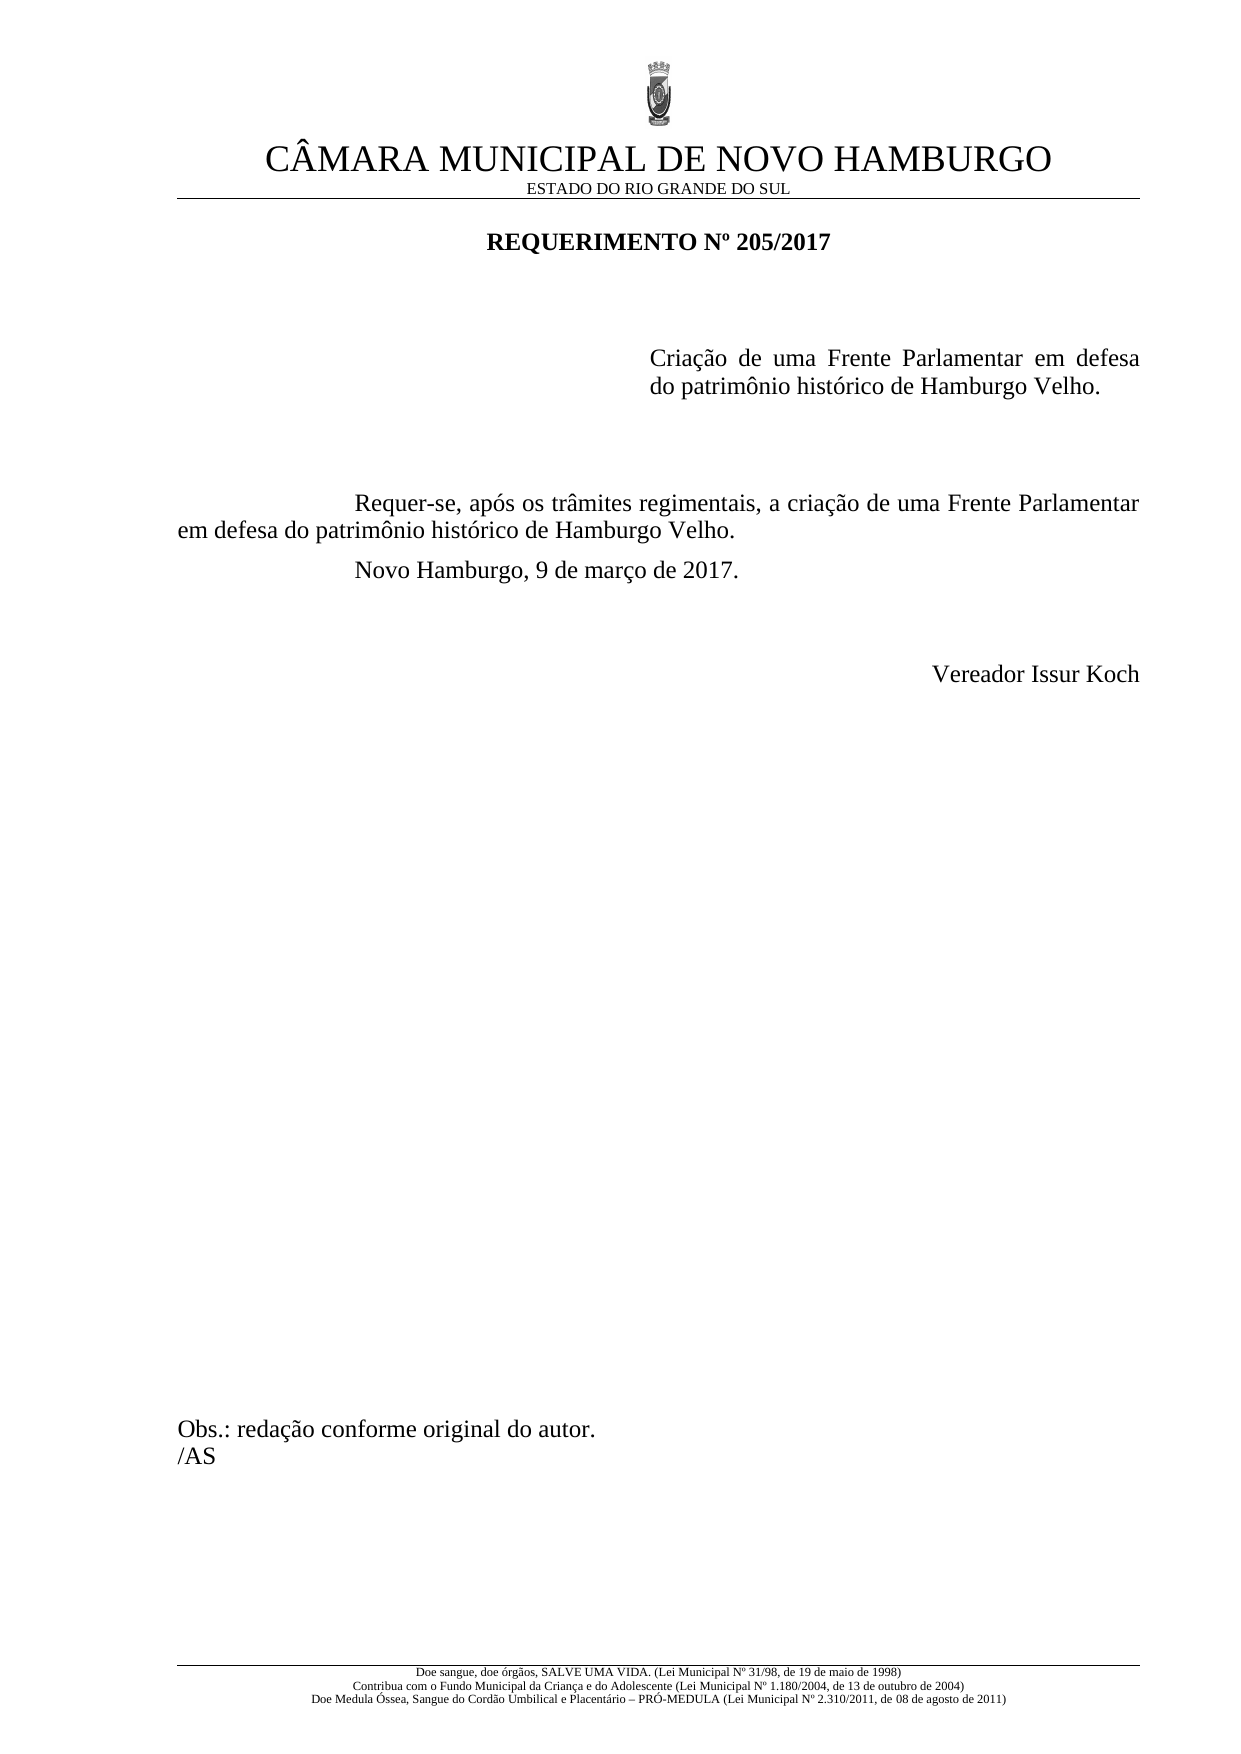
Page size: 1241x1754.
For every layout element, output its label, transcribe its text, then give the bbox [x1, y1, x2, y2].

text Novo Hamburgo, 9 de março de 2017. [177, 556, 1140, 584]
text REQUERIMENTO Nº 205/2017 [177, 228, 1140, 256]
text Criação de uma Frente Parlamentar em defesa do patrimônio histórico de Hamburgo Velho. [649, 344, 1140, 400]
text Vereador Issur Koch [295, 660, 1140, 688]
text Obs.: redação conforme original do autor. [177, 1415, 1140, 1442]
text Requer-se, após os trâmites regimentais, a criação de uma Frente Parlamentar em defesa do patrimônio histórico de Hamburgo Velho. [177, 489, 1140, 544]
text /AS [177, 1442, 1140, 1470]
